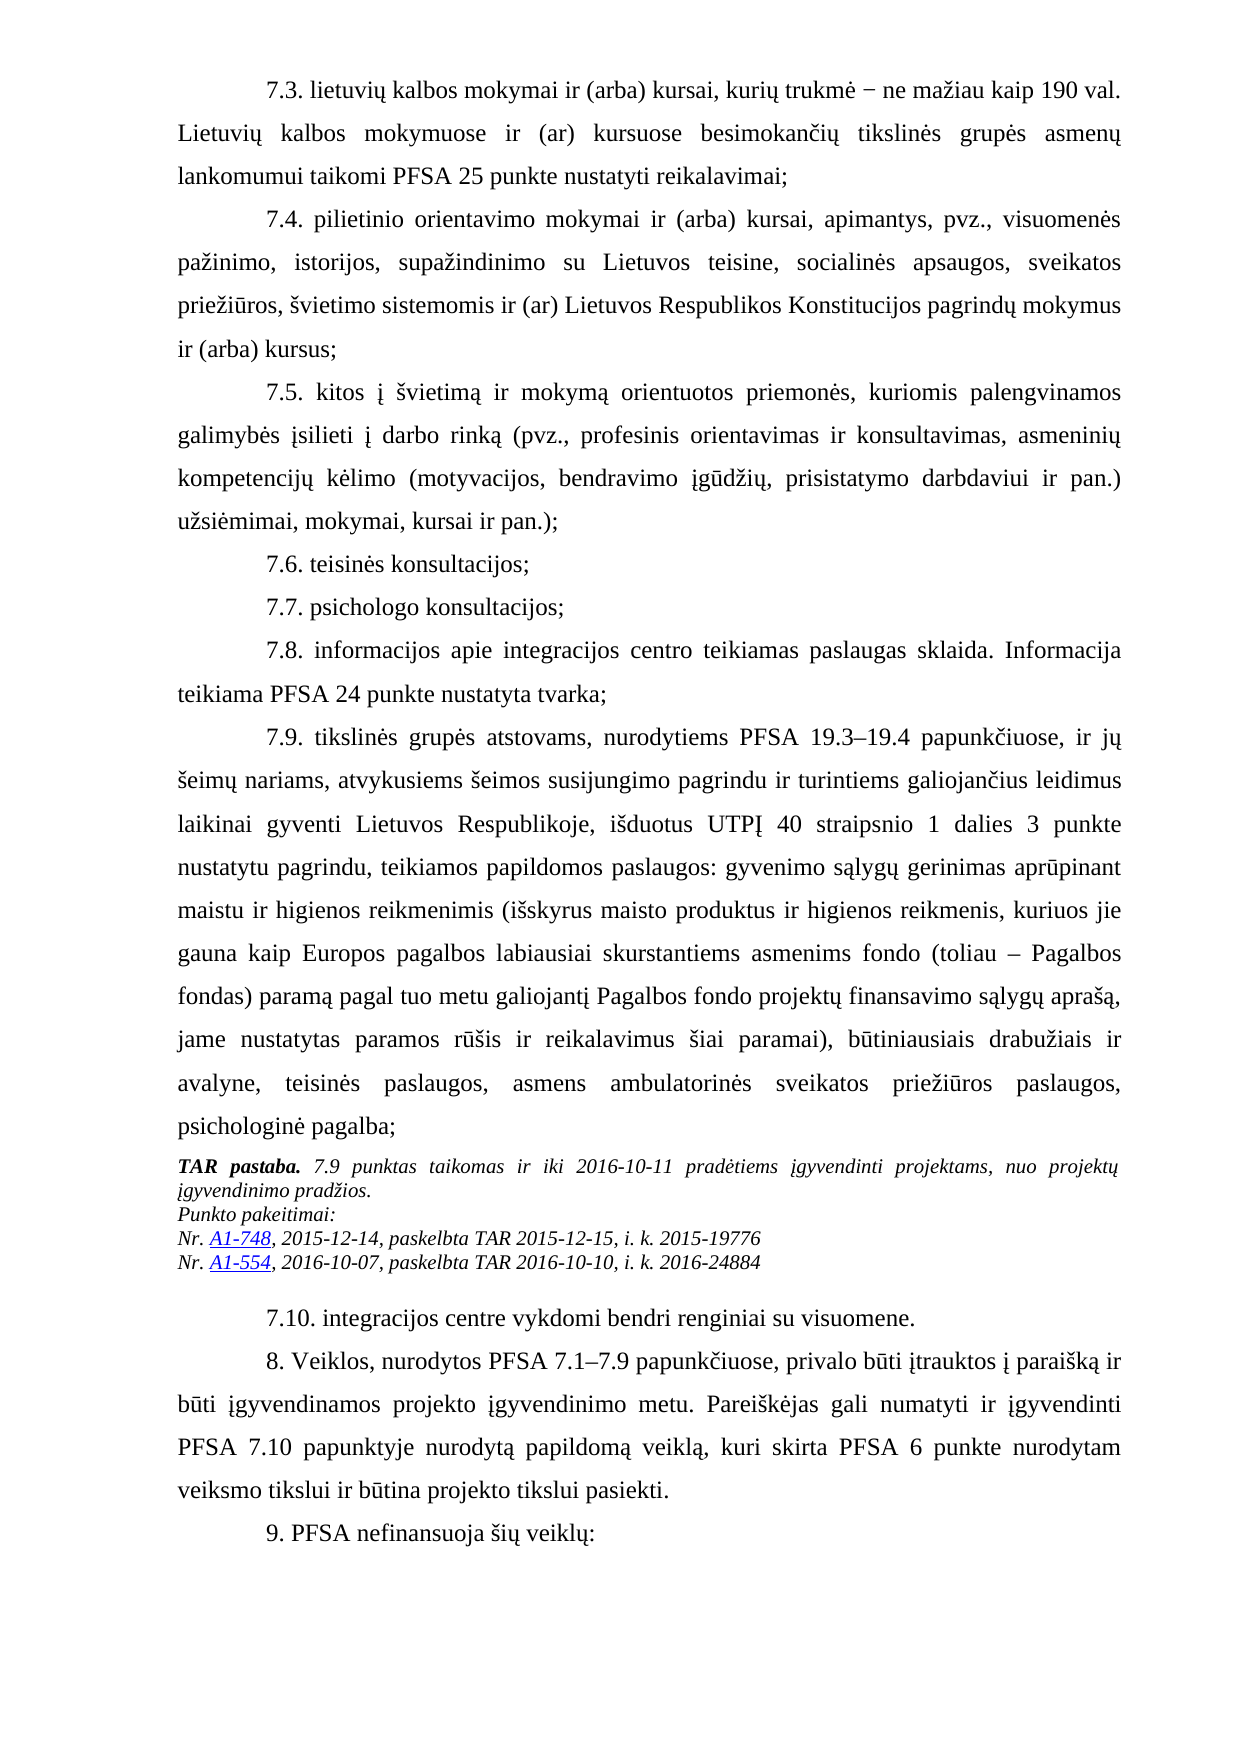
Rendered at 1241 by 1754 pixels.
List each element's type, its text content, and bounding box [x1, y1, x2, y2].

text 7.3. lietuvių kalbos mokymai ir (arba) kursai, kurių trukmė − ne mažiau kaip 190 val. Lietuvių kalbos mokymuose ir (ar) kursuose besimokančių tikslinės grupės asmenų lankomumui taikomi PFSA 25 punkte nustatyti reikalavimai; [177, 75, 1122, 190]
text 7.10. integracijos centre vykdomi bendri renginiai su visuomene. [177, 1303, 1122, 1332]
text 8. Veiklos, nurodytos PFSA 7.1–7.9 papunkčiuose, privalo būti įtrauktos į paraišką ir būti įgyvendinamos projekto įgyvendinimo metu. Pareiškėjas gali numatyti ir įgyvendinti PFSA 7.10 papunktyje nurodytą papildomą veiklą, kuri skirta PFSA 6 punkte nurodytam veiksmo tikslui ir būtina projekto tikslui pasiekti. [177, 1346, 1122, 1504]
text 7.4. pilietinio orientavimo mokymai ir (arba) kursai, apimantys, pvz., visuomenės pažinimo, istorijos, supažindinimo su Lietuvos teisine, socialinės apsaugos, sveikatos priežiūros, švietimo sistemomis ir (ar) Lietuvos Respublikos Konstitucijos pagrindų mokymus ir (arba) kursus; [177, 204, 1122, 362]
text 7.6. teisinės konsultacijos; [177, 549, 1122, 578]
text 7.9. tikslinės grupės atstovams, nurodytiems PFSA 19.3–19.4 papunkčiuose, ir jų šeimų nariams, atvykusiems šeimos susijungimo pagrindu ir turintiems galiojančius leidimus laikinai gyventi Lietuvos Respublikoje, išduotus UTPĮ 40 straipsnio 1 dalies 3 punkte nustatytu pagrindu, teikiamos papildomos paslaugos: gyvenimo sąlygų gerinimas aprūpinant maistu ir higienos reikmenimis (išskyrus maisto produktus ir higienos reikmenis, kuriuos jie gauna kaip Europos pagalbos labiausiai skurstantiems asmenims fondo (toliau – Pagalbos fondas) paramą pagal tuo metu galiojantį Pagalbos fondo projektų finansavimo sąlygų aprašą, jame nustatytas paramos rūšis ir reikalavimus šiai paramai), būtiniausiais drabužiais ir avalyne, teisinės paslaugos, asmens ambulatorinės sveikatos priežiūros paslaugos, psichologinė pagalba; [177, 722, 1122, 1139]
text TAR pastaba. 7.9 punktas taikomas ir iki 2016-10-11 pradėtiems įgyvendinti projektams, nuo projektų įgyvendinimo pradžios. [177, 1154, 1122, 1202]
text Nr. A1-748, 2015-12-14, paskelbta TAR 2015-12-15, i. k. 2015-19776 [177, 1226, 1122, 1250]
text Nr. A1-554, 2016-10-07, paskelbta TAR 2016-10-10, i. k. 2016-24884 [177, 1250, 1122, 1274]
text 9. PFSA nefinansuoja šių veiklų: [177, 1518, 1122, 1547]
text 7.7. psichologo konsultacijos; [177, 592, 1122, 621]
text 7.8. informacijos apie integracijos centro teikiamas paslaugas sklaida. Informacija teikiama PFSA 24 punkte nustatyta tvarka; [177, 636, 1122, 707]
text Punkto pakeitimai: [177, 1202, 1122, 1226]
text 7.5. kitos į švietimą ir mokymą orientuotos priemonės, kuriomis palengvinamos galimybės įsilieti į darbo rinką (pvz., profesinis orientavimas ir konsultavimas, asmeninių kompetencijų kėlimo (motyvacijos, bendravimo įgūdžių, prisistatymo darbdaviui ir pan.) užsiėmimai, mokymai, kursai ir pan.); [177, 377, 1122, 535]
